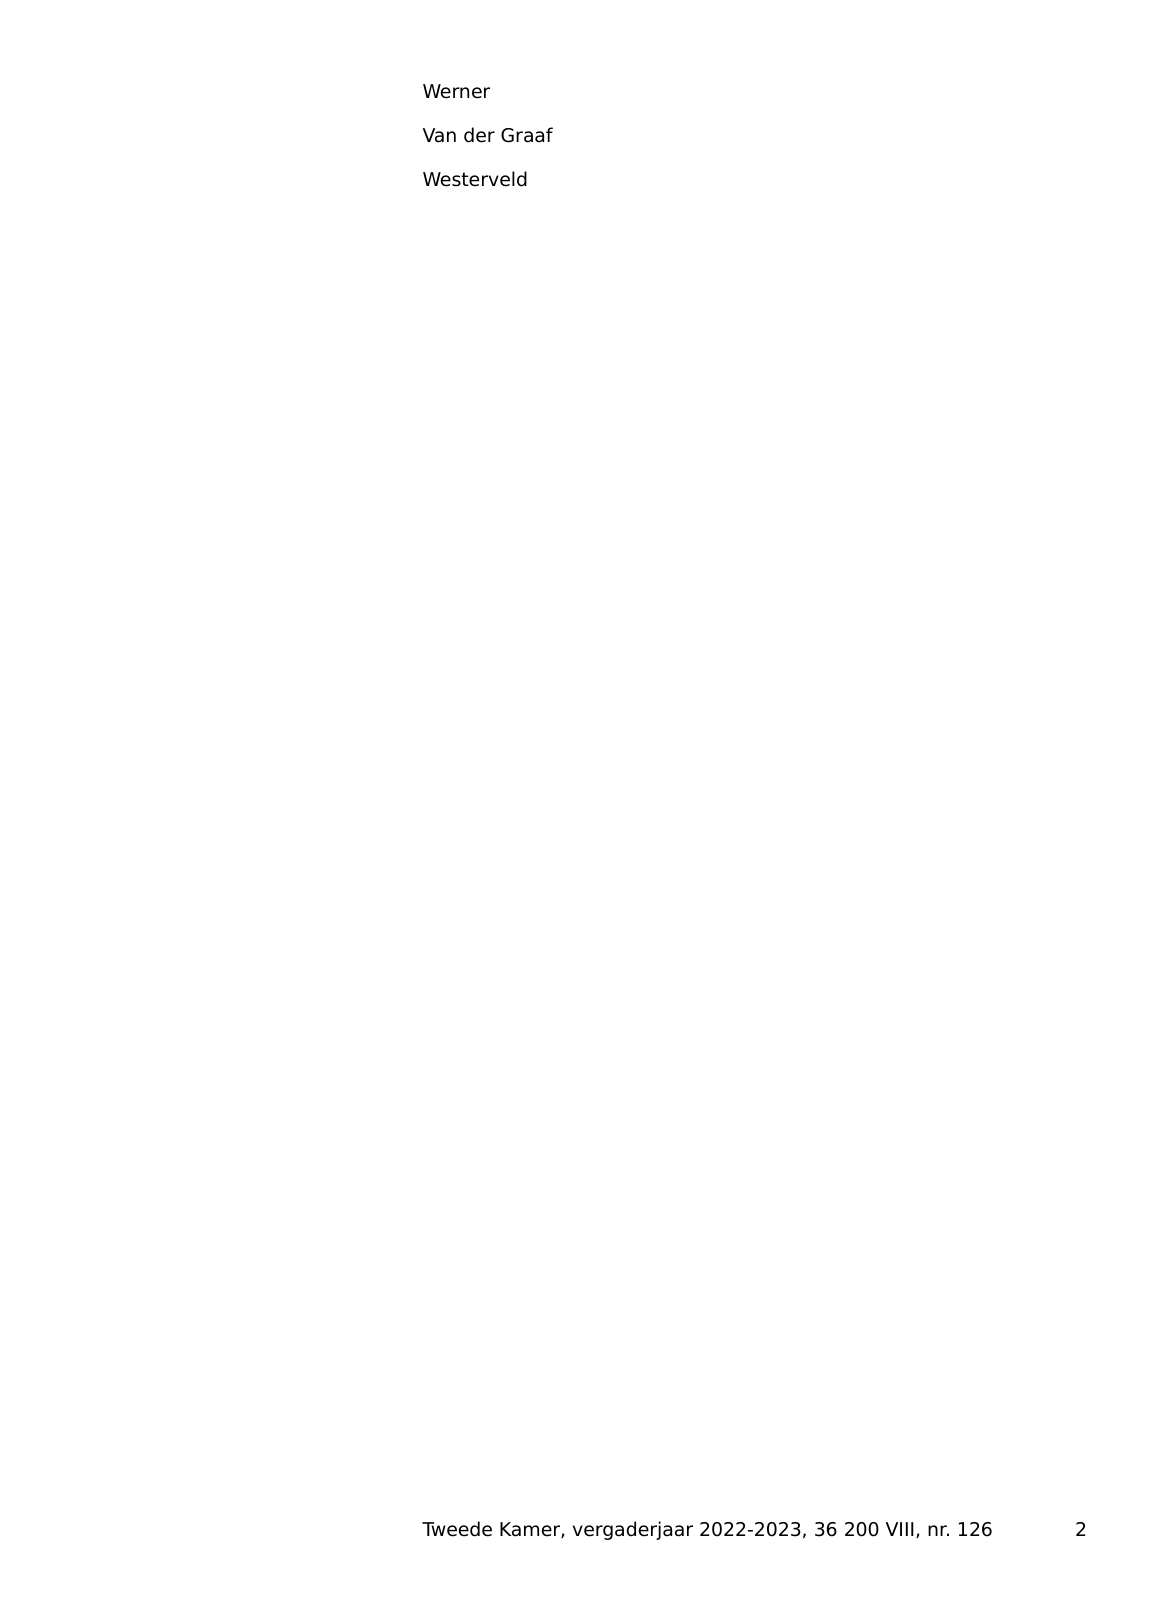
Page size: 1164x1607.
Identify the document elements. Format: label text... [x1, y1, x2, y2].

text Werner Van der Graaf Westerveld [422, 59, 1087, 191]
